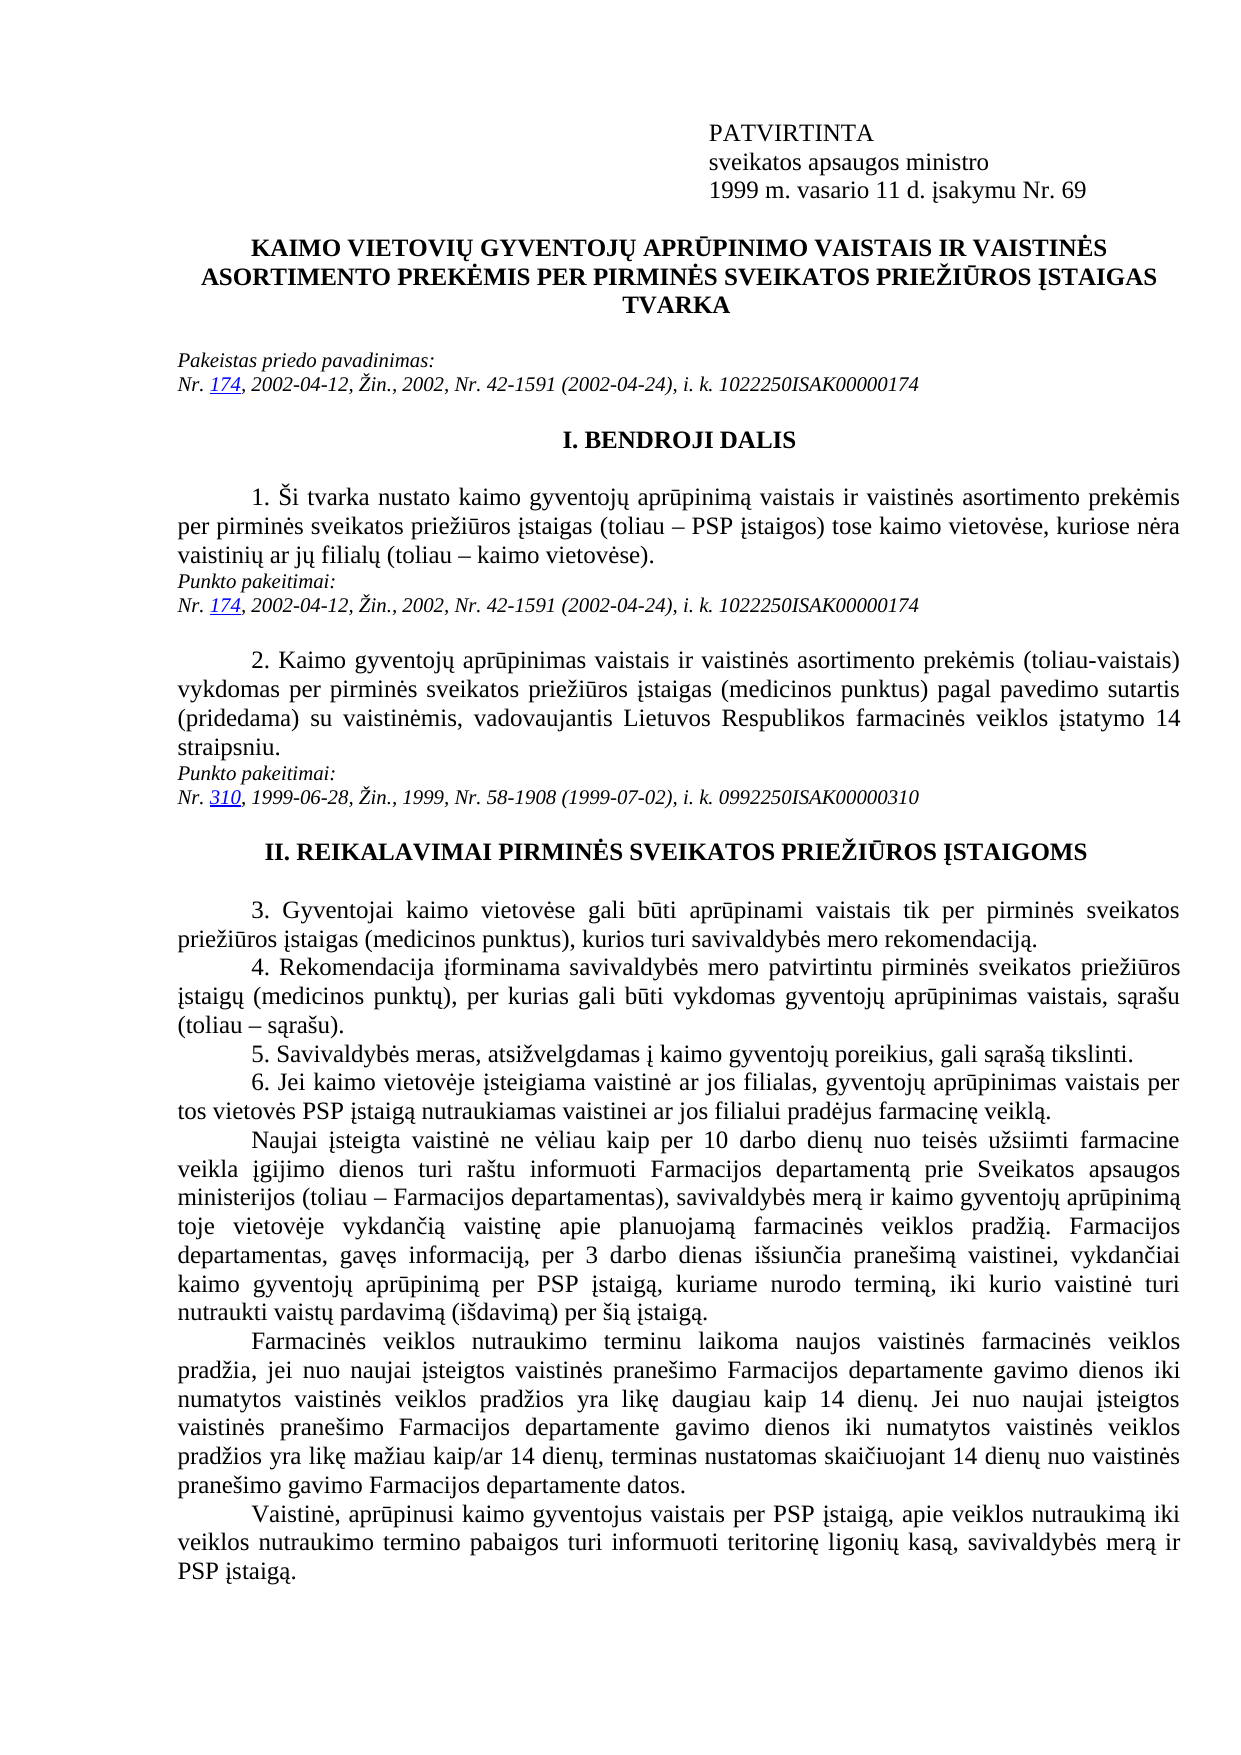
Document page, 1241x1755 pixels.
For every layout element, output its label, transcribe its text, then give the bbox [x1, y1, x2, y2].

text Nr. 310, 1999-06-28, Žin., 1999, Nr. 58-1908 (1999-07-02), i. k. 0992250ISAK00000310 [177, 785, 1181, 809]
text Punkto pakeitimai: [177, 761, 1181, 785]
text 3. Gyventojai kaimo vietovėse gali būti aprūpinami vaistais tik per pirminės sveikatos priežiūros įstaigas (medicinos punktus), kurios turi savivaldybės mero rekomendaciją. [177, 895, 1181, 952]
text Punkto pakeitimai: [177, 569, 1181, 593]
text 1999 m. vasario 11 d. įsakymu Nr. 69 [177, 176, 1181, 204]
text 5. Savivaldybės meras, atsižvelgdamas į kaimo gyventojų poreikius, gali sąrašą tikslinti. [177, 1039, 1181, 1067]
text 6. Jei kaimo vietovėje įsteigiama vaistinė ar jos filialas, gyventojų aprūpinimas vaistais per tos vietovės PSP įstaigą nutraukiamas vaistinei ar jos filialui pradėjus farmacinę veiklą. [177, 1067, 1181, 1125]
text Pakeistas priedo pavadinimas: [177, 348, 1181, 372]
text sveikatos apsaugos ministro [177, 147, 1181, 176]
text I. Bendroji dalis [177, 425, 1181, 454]
text II. Reikalavimai pirminės sveikatos priežiūros įstaigoms [177, 837, 1181, 866]
text 1. Ši tvarka nustato kaimo gyventojų aprūpinimą vaistais ir vaistinės asortimento prekėmis per pirminės sveikatos priežiūros įstaigas (toliau – PSP įstaigos) tose kaimo vietovėse, kuriose nėra vaistinių ar jų filialų (toliau – kaimo vietovėse). [177, 482, 1181, 569]
text 2. Kaimo gyventojų aprūpinimas vaistais ir vaistinės asortimento prekėmis (toliau-vaistais) vykdomas per pirminės sveikatos priežiūros įstaigas (medicinos punktus) pagal pavedimo sutartis (pridedama) su vaistinėmis, vadovaujantis Lietuvos Respublikos farmacinės veiklos įstatymo 14 straipsniu. [177, 646, 1181, 761]
text Naujai įsteigta vaistinė ne vėliau kaip per 10 darbo dienų nuo teisės užsiimti farmacine veikla įgijimo dienos turi raštu informuoti Farmacijos departamentą prie Sveikatos apsaugos ministerijos (toliau – Farmacijos departamentas), savivaldybės merą ir kaimo gyventojų aprūpinimą toje vietovėje vykdančią vaistinę apie planuojamą farmacinės veiklos pradžią. Farmacijos departamentas, gavęs informaciją, per 3 darbo dienas išsiunčia pranešimą vaistinei, vykdančiai kaimo gyventojų aprūpinimą per PSP įstaigą, kuriame nurodo terminą, iki kurio vaistinė turi nutraukti vaistų pardavimą (išdavimą) per šią įstaigą. [177, 1125, 1181, 1326]
text Nr. 174, 2002-04-12, Žin., 2002, Nr. 42-1591 (2002-04-24), i. k. 1022250ISAK00000174 [177, 372, 1181, 396]
text Vaistinė, aprūpinusi kaimo gyventojus vaistais per PSP įstaigą, apie veiklos nutraukimą iki veiklos nutraukimo termino pabaigos turi informuoti teritorinę ligonių kasą, savivaldybės merą ir PSP įstaigą. [177, 1499, 1181, 1585]
text Nr. 174, 2002-04-12, Žin., 2002, Nr. 42-1591 (2002-04-24), i. k. 1022250ISAK00000174 [177, 593, 1181, 617]
text PATVIRTINTA [177, 118, 1181, 147]
text Kaimo vietovių gyventojų aprūpinimo vaistais ir vaistinės asortimento prekėmis per pirminės sveikatos priežiūros įstaigas tvarka [177, 233, 1181, 319]
text 4. Rekomendacija įforminama savivaldybės mero patvirtintu pirminės sveikatos priežiūros įstaigų (medicinos punktų), per kurias gali būti vykdomas gyventojų aprūpinimas vaistais, sąrašu (toliau – sąrašu). [177, 952, 1181, 1039]
text Farmacinės veiklos nutraukimo terminu laikoma naujos vaistinės farmacinės veiklos pradžia, jei nuo naujai įsteigtos vaistinės pranešimo Farmacijos departamente gavimo dienos iki numatytos vaistinės veiklos pradžios yra likę daugiau kaip 14 dienų. Jei nuo naujai įsteigtos vaistinės pranešimo Farmacijos departamente gavimo dienos iki numatytos vaistinės veiklos pradžios yra likę mažiau kaip/ar 14 dienų, terminas nustatomas skaičiuojant 14 dienų nuo vaistinės pranešimo gavimo Farmacijos departamente datos. [177, 1326, 1181, 1499]
